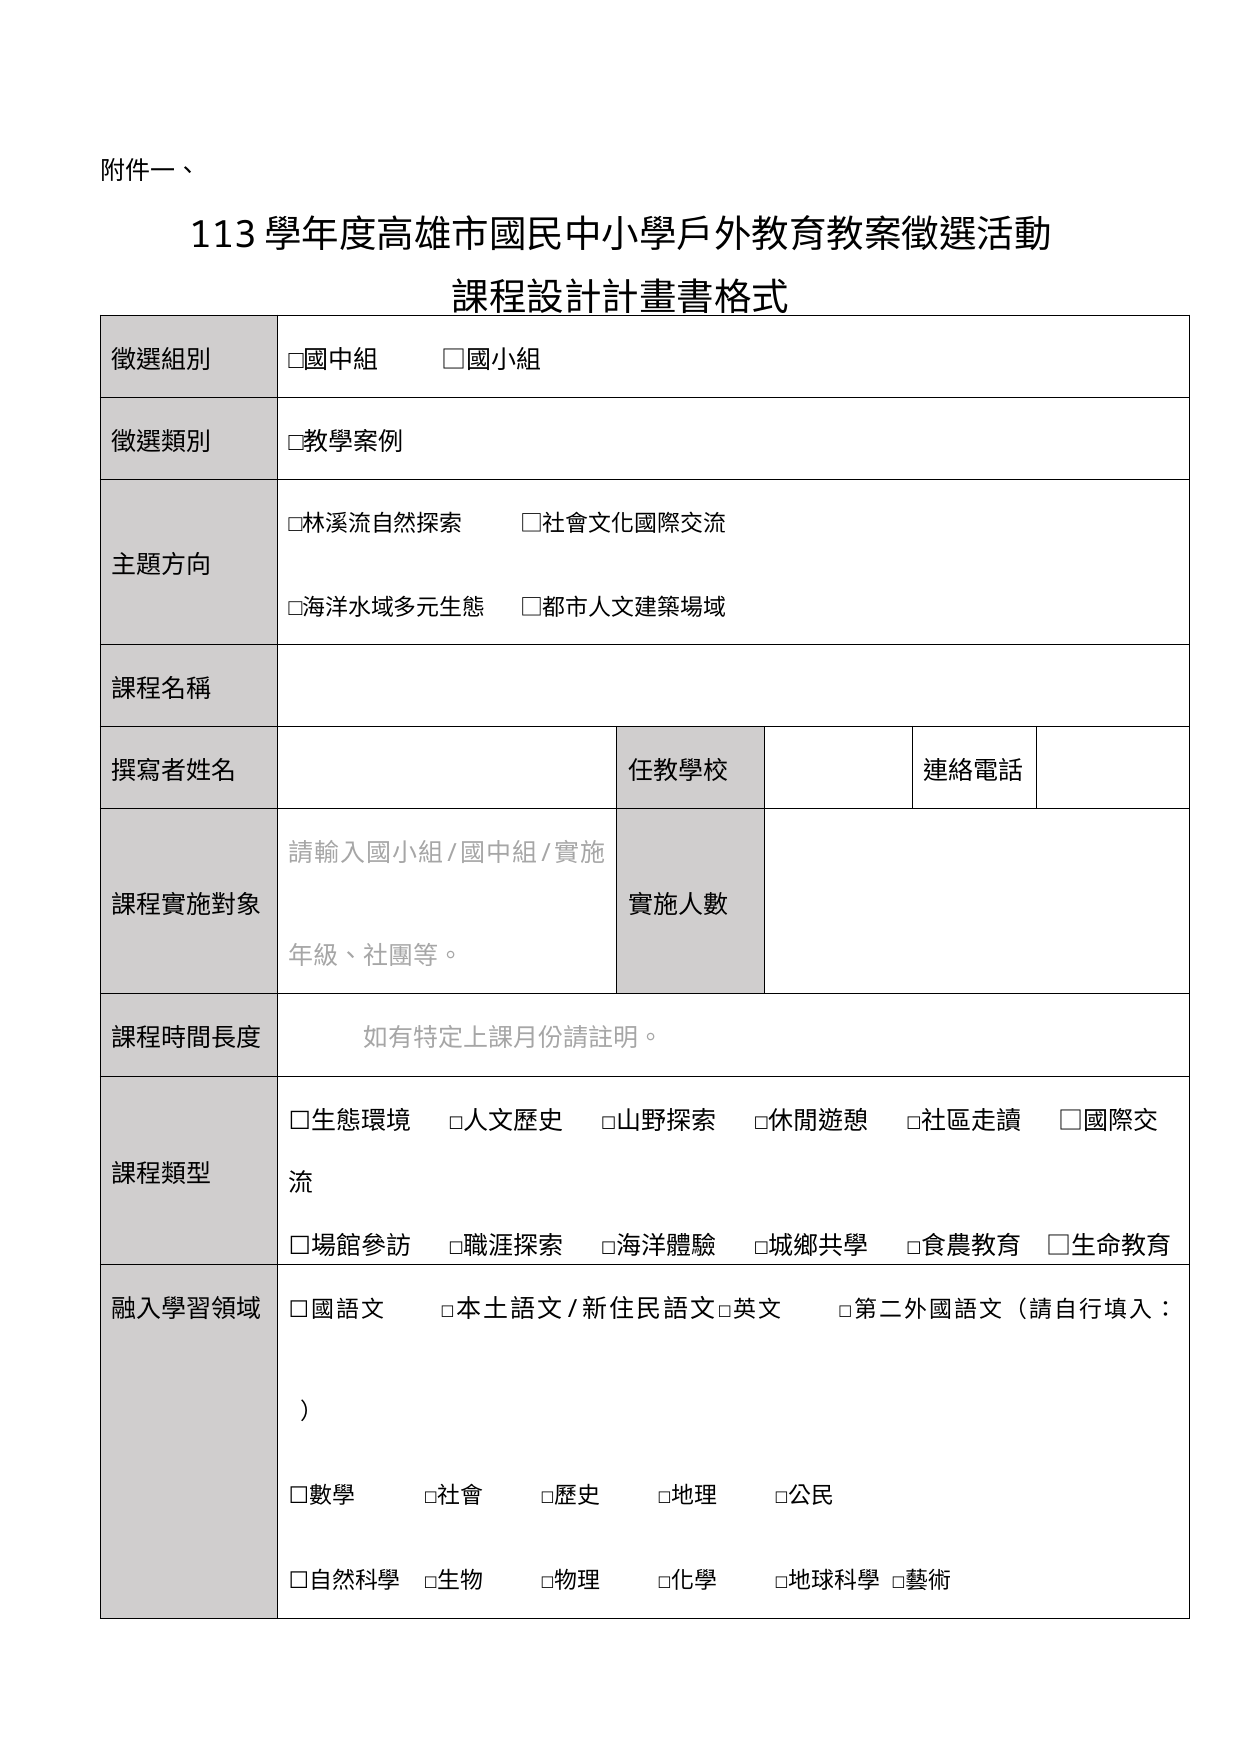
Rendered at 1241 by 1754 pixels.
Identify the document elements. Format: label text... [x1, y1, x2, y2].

table_cell ☐國語文 ☐本土語文/新住民語文☐英文 ☐第二外國語文（請自行填入： ） ☐數學 ☐社會 ☐歷史 ☐地理 ☐公民 ☐自然科學 ☐生物 ☐物理 ☐化學 ☐地球科學 ☐藝術 [278, 1265, 1189, 1618]
table_cell ☐生態環境 ☐人文歷史 ☐山野探索 ☐休閒遊憩 ☐社區走讀 □國際交流 ☐場館參訪 ☐職涯探索 ☐海洋體驗 ☐城鄉共學 ☐食農教育 □生命教育 [278, 1077, 1189, 1264]
table_cell 如有特定上課月份請註明。 [278, 994, 1189, 1076]
table_cell [765, 809, 1189, 993]
table_cell 課程時間長度 [101, 994, 277, 1076]
table_header 徵選組別 [101, 316, 277, 397]
table_cell [1037, 727, 1189, 808]
table_cell □教學案例 [278, 398, 1189, 479]
table_cell 撰寫者姓名 [101, 727, 277, 808]
table_cell [765, 727, 912, 808]
table_cell 請輸入國小組/國中組/實施年級、社團等。 [278, 809, 616, 993]
table_cell 課程名稱 [101, 645, 277, 726]
table_cell [278, 645, 1189, 726]
table_cell 徵選類別 [101, 398, 277, 479]
text 附件一、 [100, 127, 1140, 189]
table_cell [278, 727, 616, 808]
table_cell 主題方向 [101, 480, 277, 644]
text 課程設計計畫書格式 [100, 252, 1140, 314]
table_cell 融入學習領域 [101, 1265, 277, 1618]
table_cell 任教學校 [617, 727, 764, 808]
table_cell 課程類型 [101, 1077, 277, 1264]
table_header □國中組 □國小組 [278, 316, 1189, 397]
table_cell 課程實施對象 [101, 809, 277, 993]
table_cell 實施人數 [617, 809, 764, 993]
text 113學年度高雄市國民中小學戶外教育教案徵選活動 [100, 189, 1140, 252]
table_cell 連絡電話 [913, 727, 1036, 808]
table_cell □林溪流自然探索 □社會文化國際交流 □海洋水域多元生態 □都市人文建築場域 [278, 480, 1189, 644]
